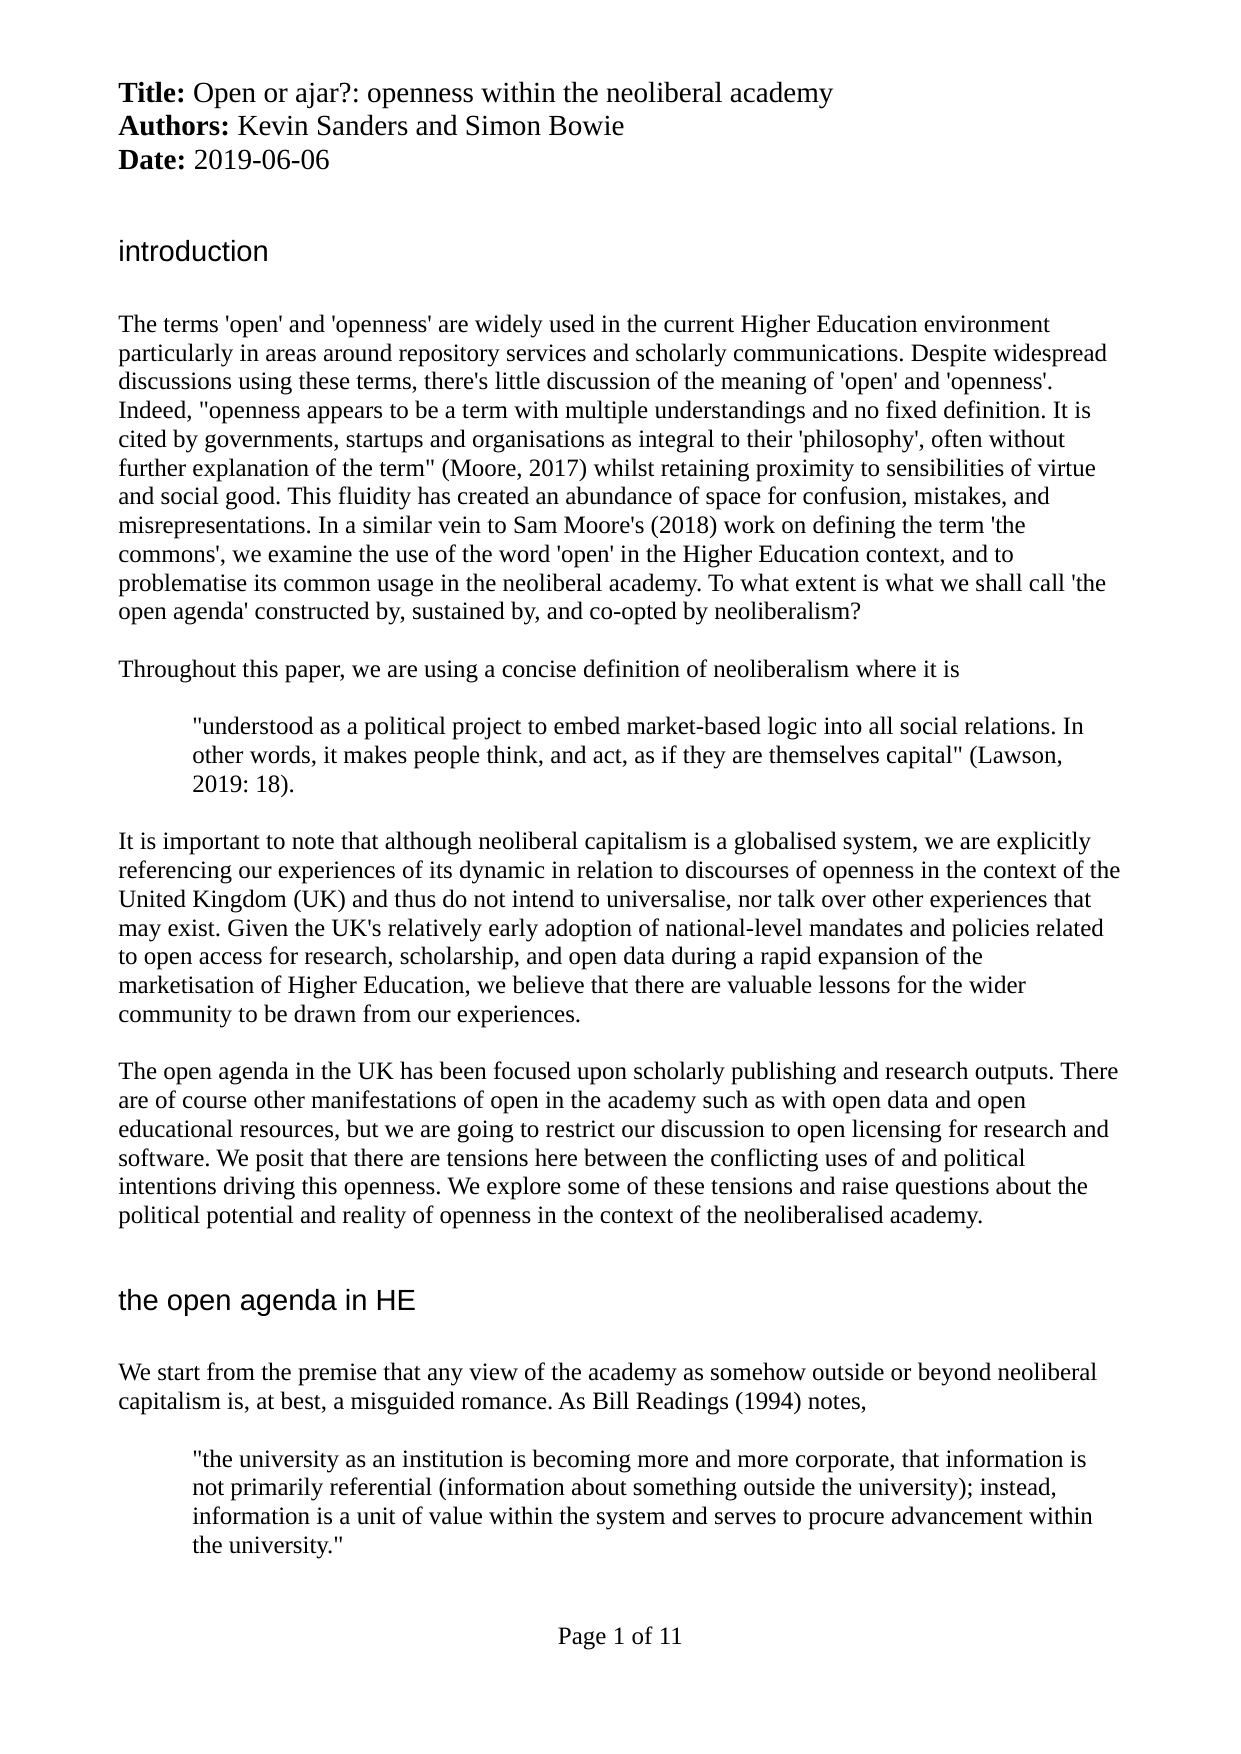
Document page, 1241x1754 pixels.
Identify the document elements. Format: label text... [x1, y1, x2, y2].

text The open agenda in the UK has been focused upon scholarly publishing and research outputs. There are of course other manifestations of open in the academy such as with open data and open educational resources, but we are going to restrict our discussion to open licensing for research and software. We posit that there are tensions here between the conflicting uses of and political intentions driving this openness. We explore some of these tensions and raise questions about the political potential and reality of openness in the context of the neoliberalised academy. [118, 1056, 1122, 1229]
text It is important to note that although neoliberal capitalism is a globalised system, we are explicitly referencing our experiences of its dynamic in relation to discourses of openness in the context of the United Kingdom (UK) and thus do not intend to universalise, nor talk over other experiences that may exist. Given the UK's relatively early adoption of national-level mandates and policies related to open access for research, scholarship, and open data during a rapid expansion of the marketisation of Higher Education, we believe that there are valuable lessons for the wider community to be drawn from our experiences. [118, 826, 1122, 1028]
subtitle introduction [118, 234, 1122, 268]
text The terms 'open' and 'openness' are widely used in the current Higher Education environment particularly in areas around repository services and scholarly communications. Despite widespread discussions using these terms, there's little discussion of the meaning of 'open' and 'openness'. Indeed, "openness appears to be a term with multiple understandings and no fixed definition. It is cited by governments, startups and organisations as integral to their 'philosophy', often without further explanation of the term" (Moore, 2017) whilst retaining proximity to sensibilities of virtue and social good. This fluidity has created an abundance of space for confusion, mistakes, and misrepresentations. In a similar vein to Sam Moore's (2018) work on defining the term 'the commons', we examine the use of the word 'open' in the Higher Education context, and to problematise its common usage in the neoliberal academy. To what extent is what we shall call 'the open agenda' constructed by, sustained by, and co-opted by neoliberalism? [118, 309, 1122, 625]
text "the university as an institution is becoming more and more corporate, that information is not primarily referential (information about something outside the university); instead, information is a unit of value within the system and serves to procure advancement within the university." [192, 1444, 1122, 1559]
subtitle the open agenda in HE [118, 1283, 1122, 1316]
text "understood as a political project to embed market-based logic into all social relations. In other words, it makes people think, and act, as if they are themselves capital" (Lawson, 2019: 18). [192, 711, 1122, 798]
text We start from the premise that any view of the academy as somehow outside or beyond neoliberal capitalism is, at best, a misguided romance. As Bill Readings (1994) notes, [118, 1357, 1122, 1415]
text Throughout this paper, we are using a concise definition of neoliberalism where it is [118, 654, 1122, 683]
